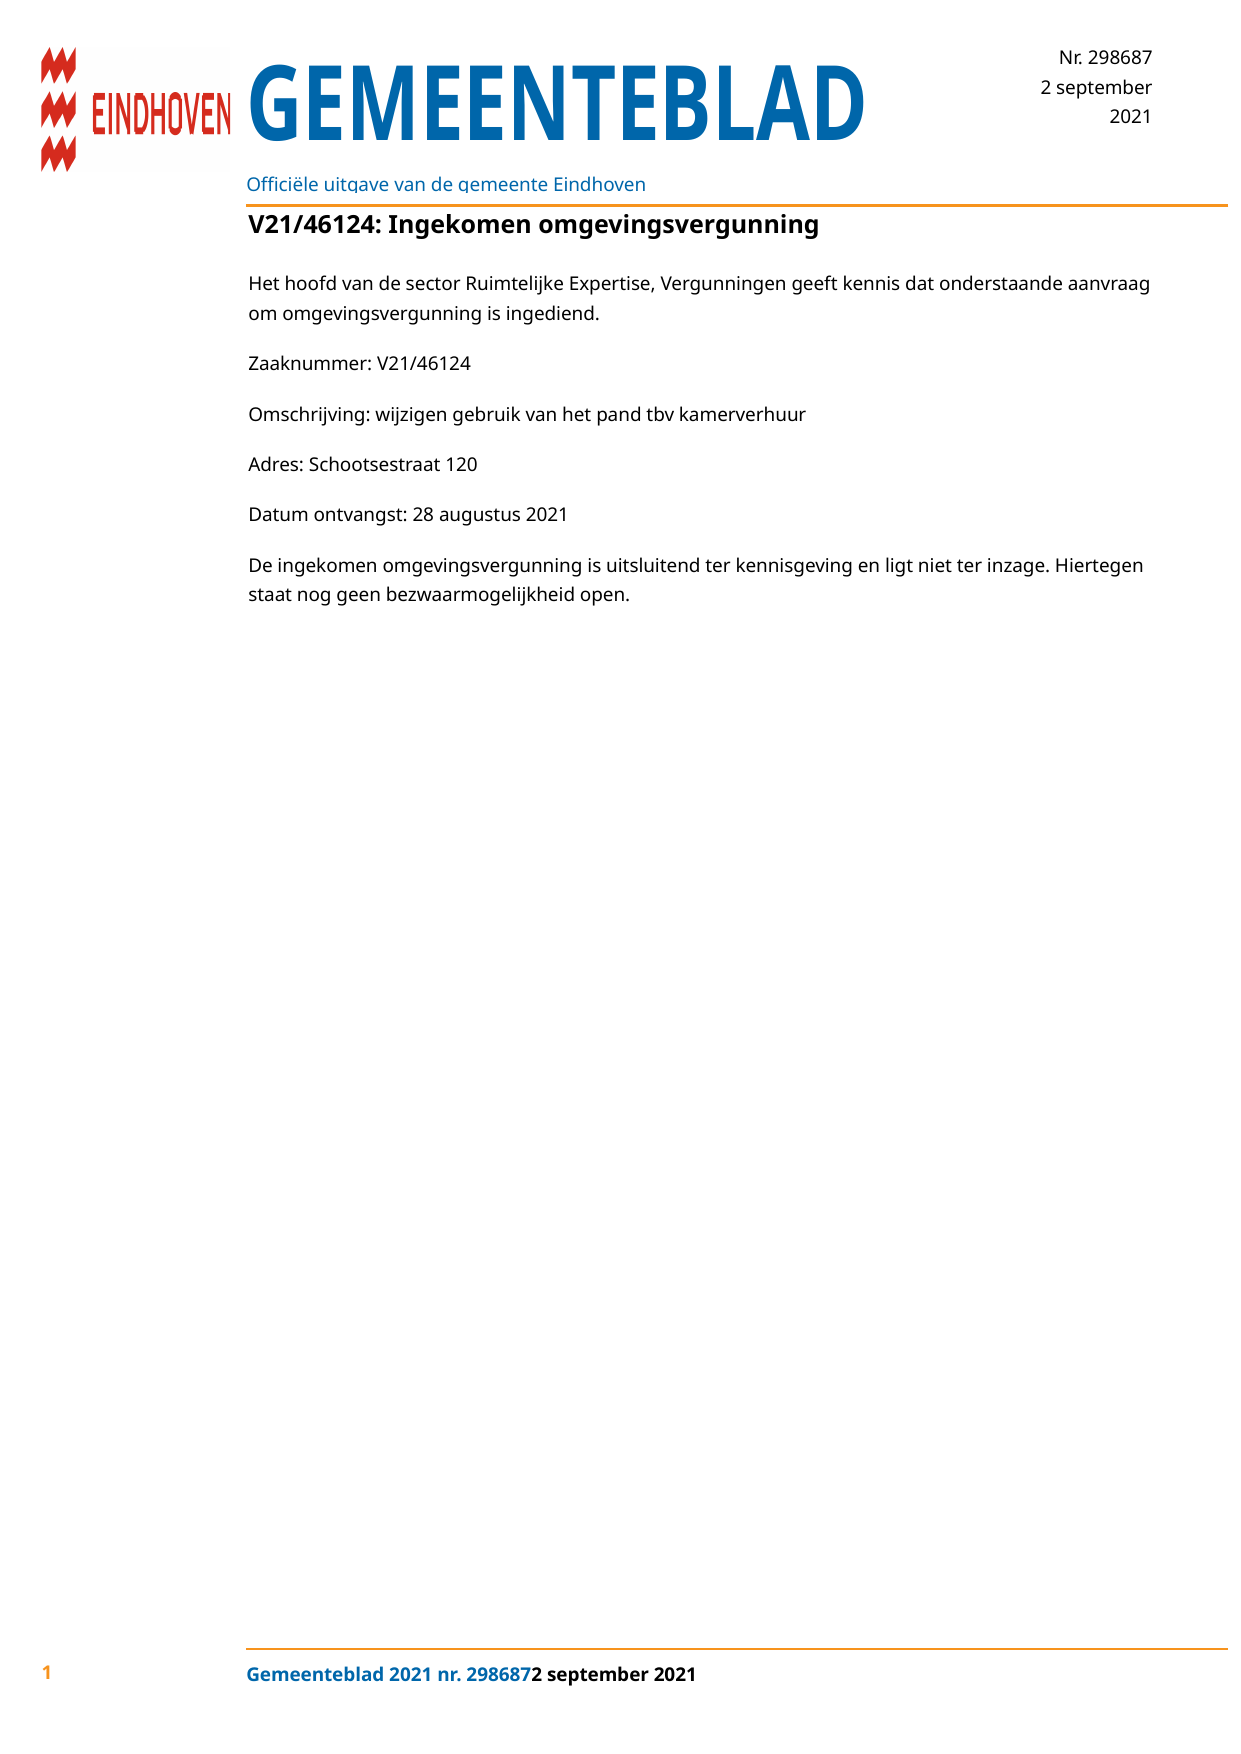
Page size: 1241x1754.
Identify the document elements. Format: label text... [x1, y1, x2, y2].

text Het hoofd van de sector Ruimtelijke Expertise, Vergunningen geeft kennis dat onderstaande aanvraag om omgevingsvergunning is ingediend. [248, 270, 1152, 326]
text Omschrijving: wijzigen gebruik van het pand tbv kamerverhuur [248, 401, 1152, 426]
text Datum ontvangst: 28 augustus 2021 [248, 502, 1152, 527]
text Zaaknummer: V21/46124 [248, 350, 1152, 376]
picture [41, 47, 231, 172]
text De ingekomen omgevingsvergunning is uitsluitend ter kennisgeving en ligt niet ter inzage. Hiertegen staat nog geen bezwaarmogelijkheid open. [248, 552, 1152, 607]
text Adres: Schootsestraat 120 [248, 451, 1152, 477]
text V21/46124: Ingekomen omgevingsvergunning [248, 207, 1152, 241]
